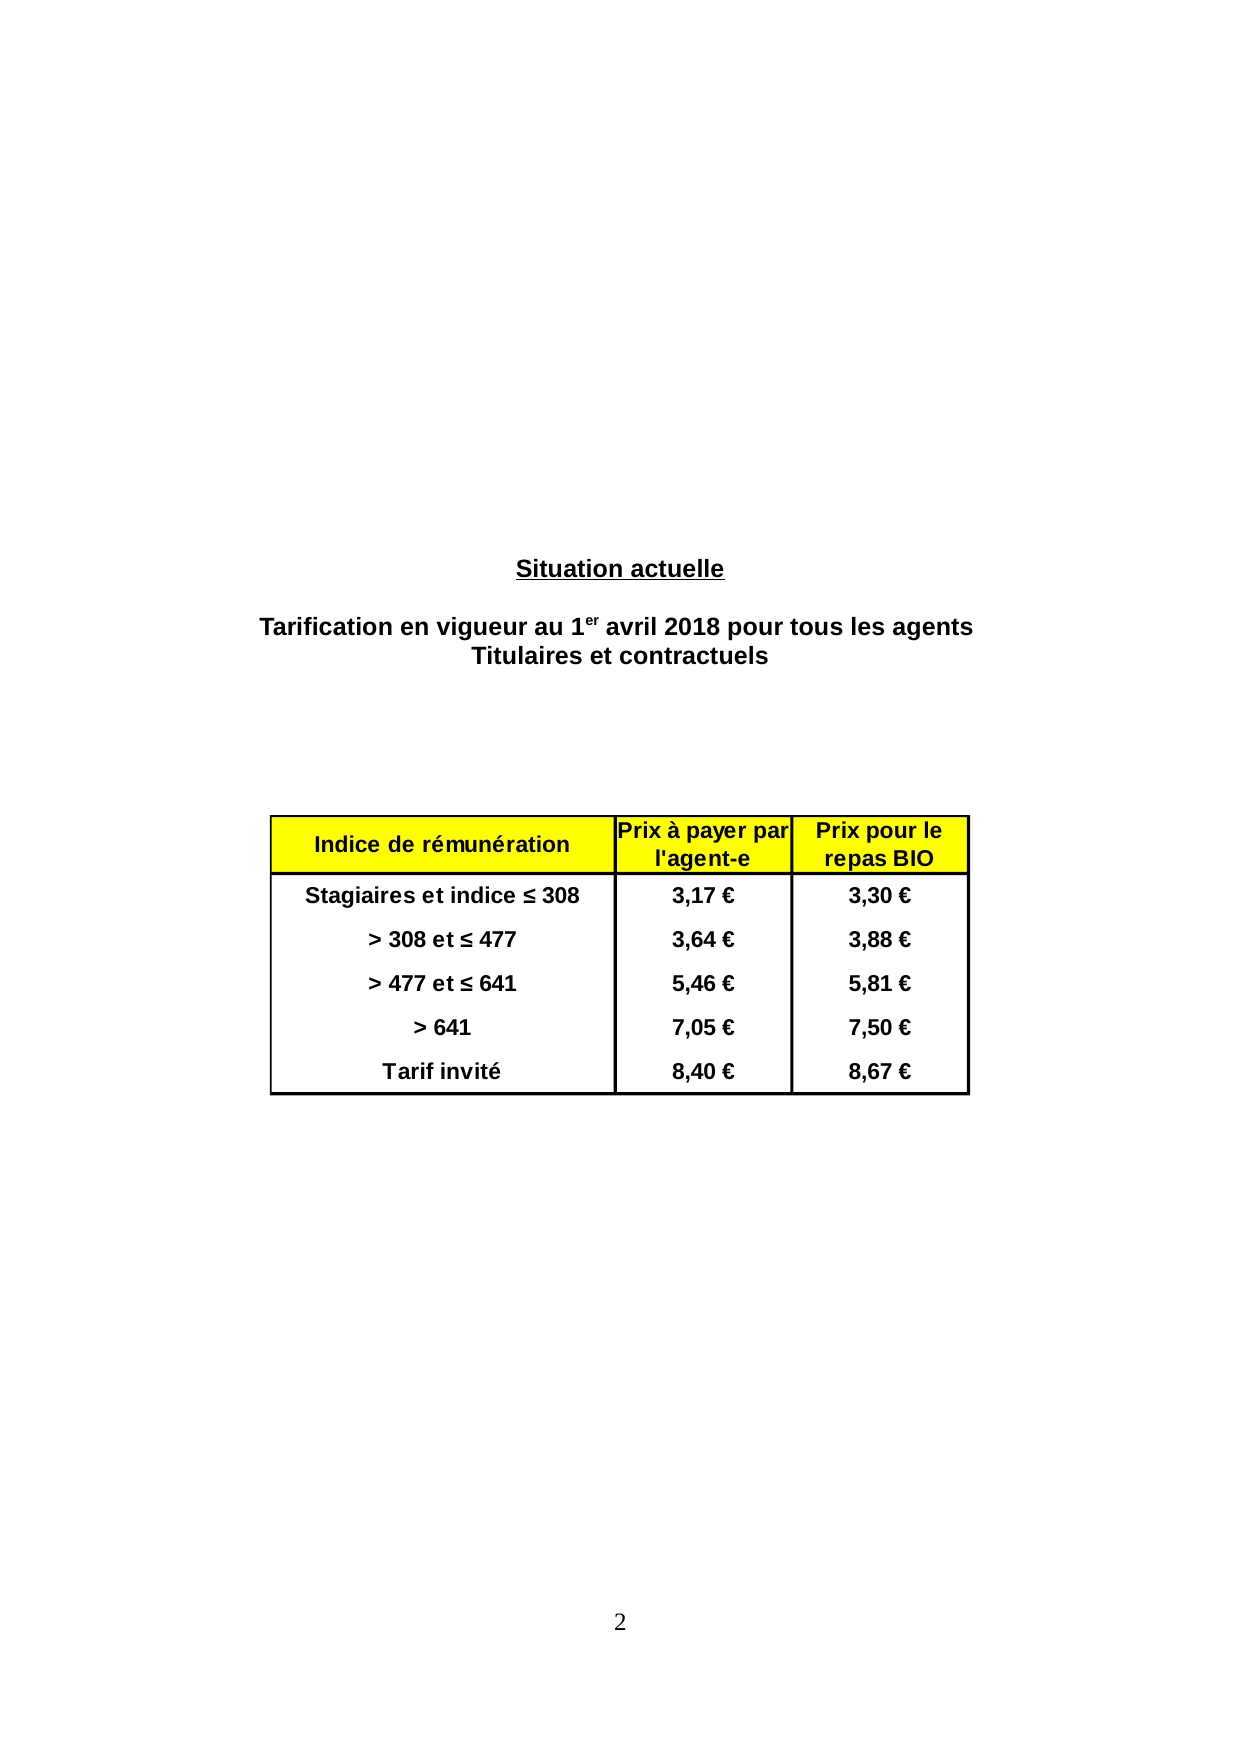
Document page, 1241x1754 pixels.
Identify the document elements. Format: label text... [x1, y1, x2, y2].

text Situation actuelle [118, 554, 1122, 583]
text Titulaires et contractuels [118, 641, 1122, 670]
text Tarification en vigueur au 1er avril 2018 pour tous les agents [118, 612, 1122, 641]
